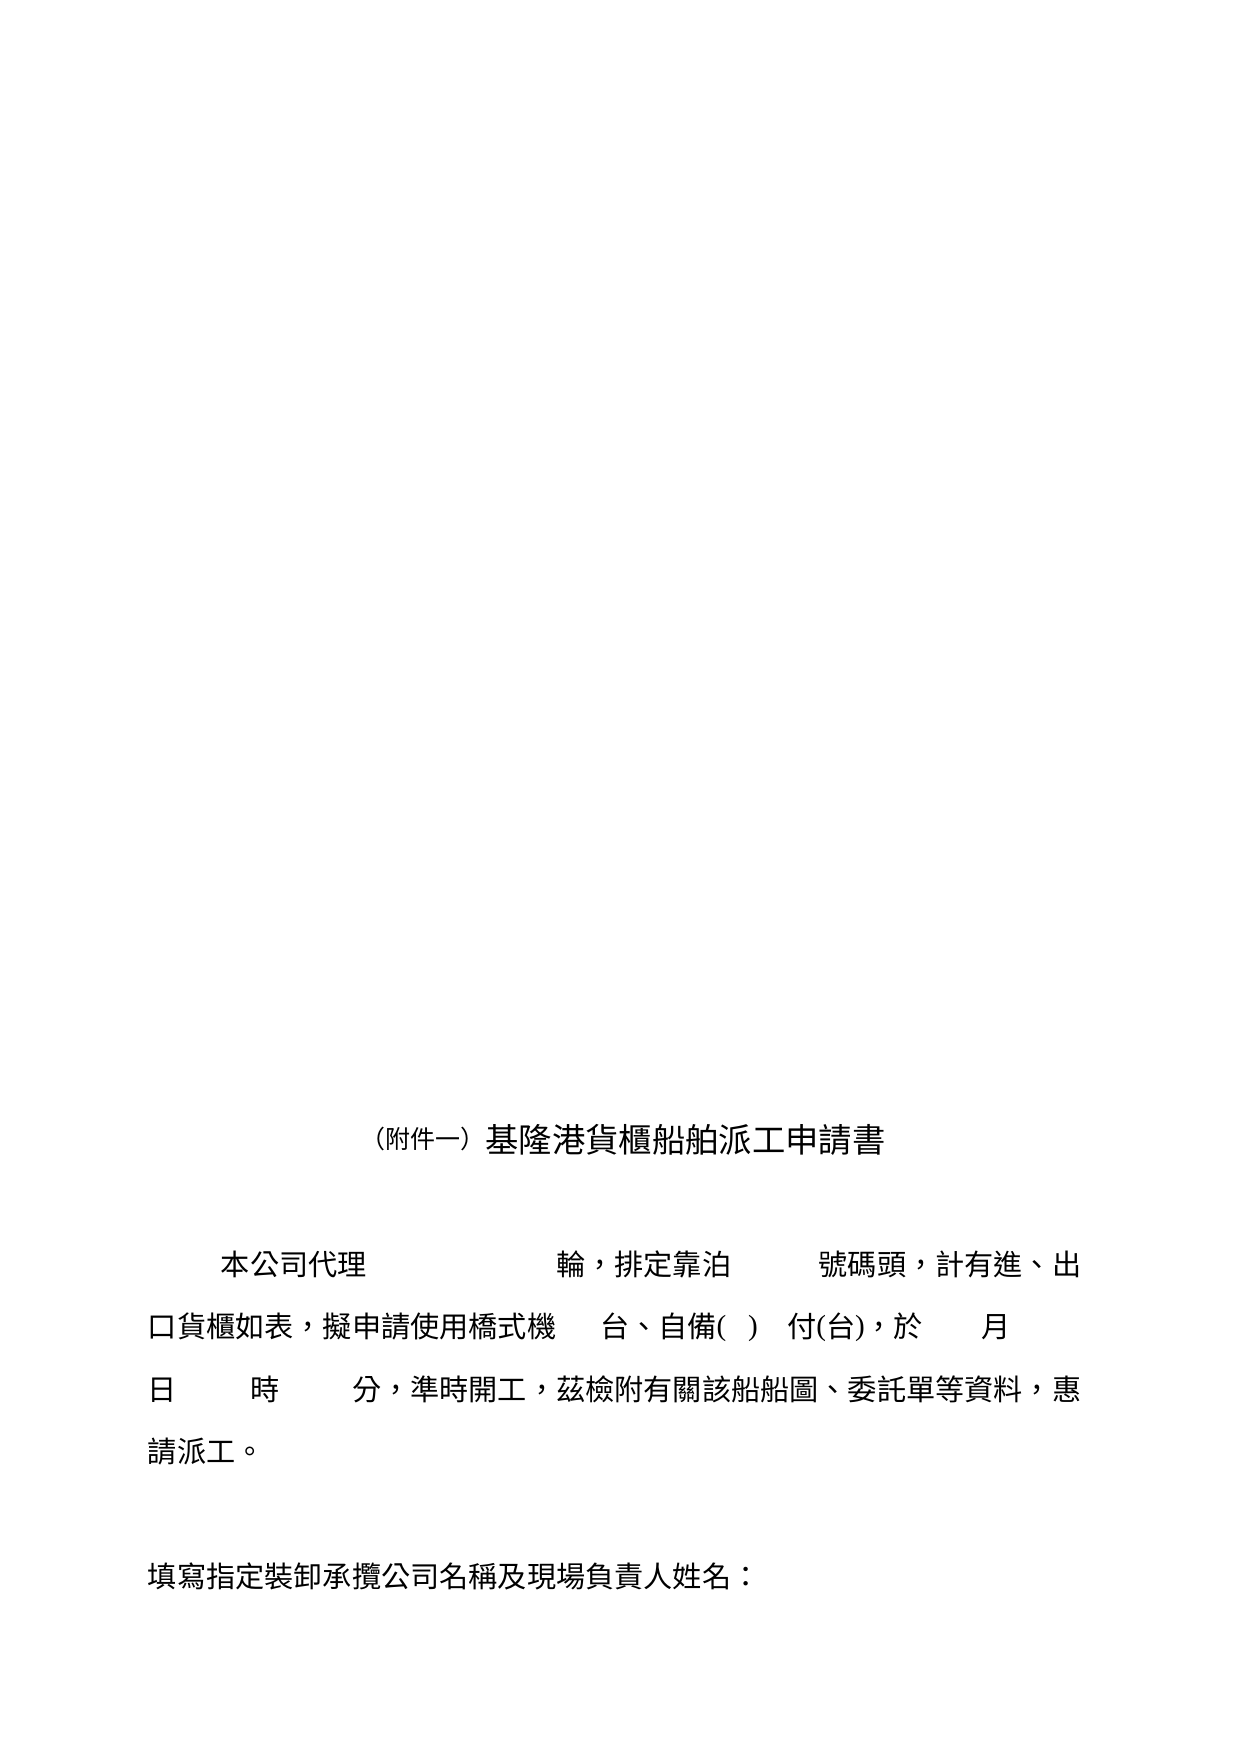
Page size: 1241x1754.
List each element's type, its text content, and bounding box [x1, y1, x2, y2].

text （附件一）基隆港貨櫃船舶派工申請書 [148, 1096, 1092, 1158]
text 本公司代理 輪，排定靠泊 號碼頭，計有進、出口貨櫃如表，擬申請使用橋式機 台、自備( ) 付(台)，於 月 日 時 分，準時開工，茲檢附有關該船船圖、委託單等資料，惠請派工。 [148, 1221, 1092, 1471]
text 填寫指定裝卸承攬公司名稱及現場負責人姓名： [148, 1533, 1092, 1596]
